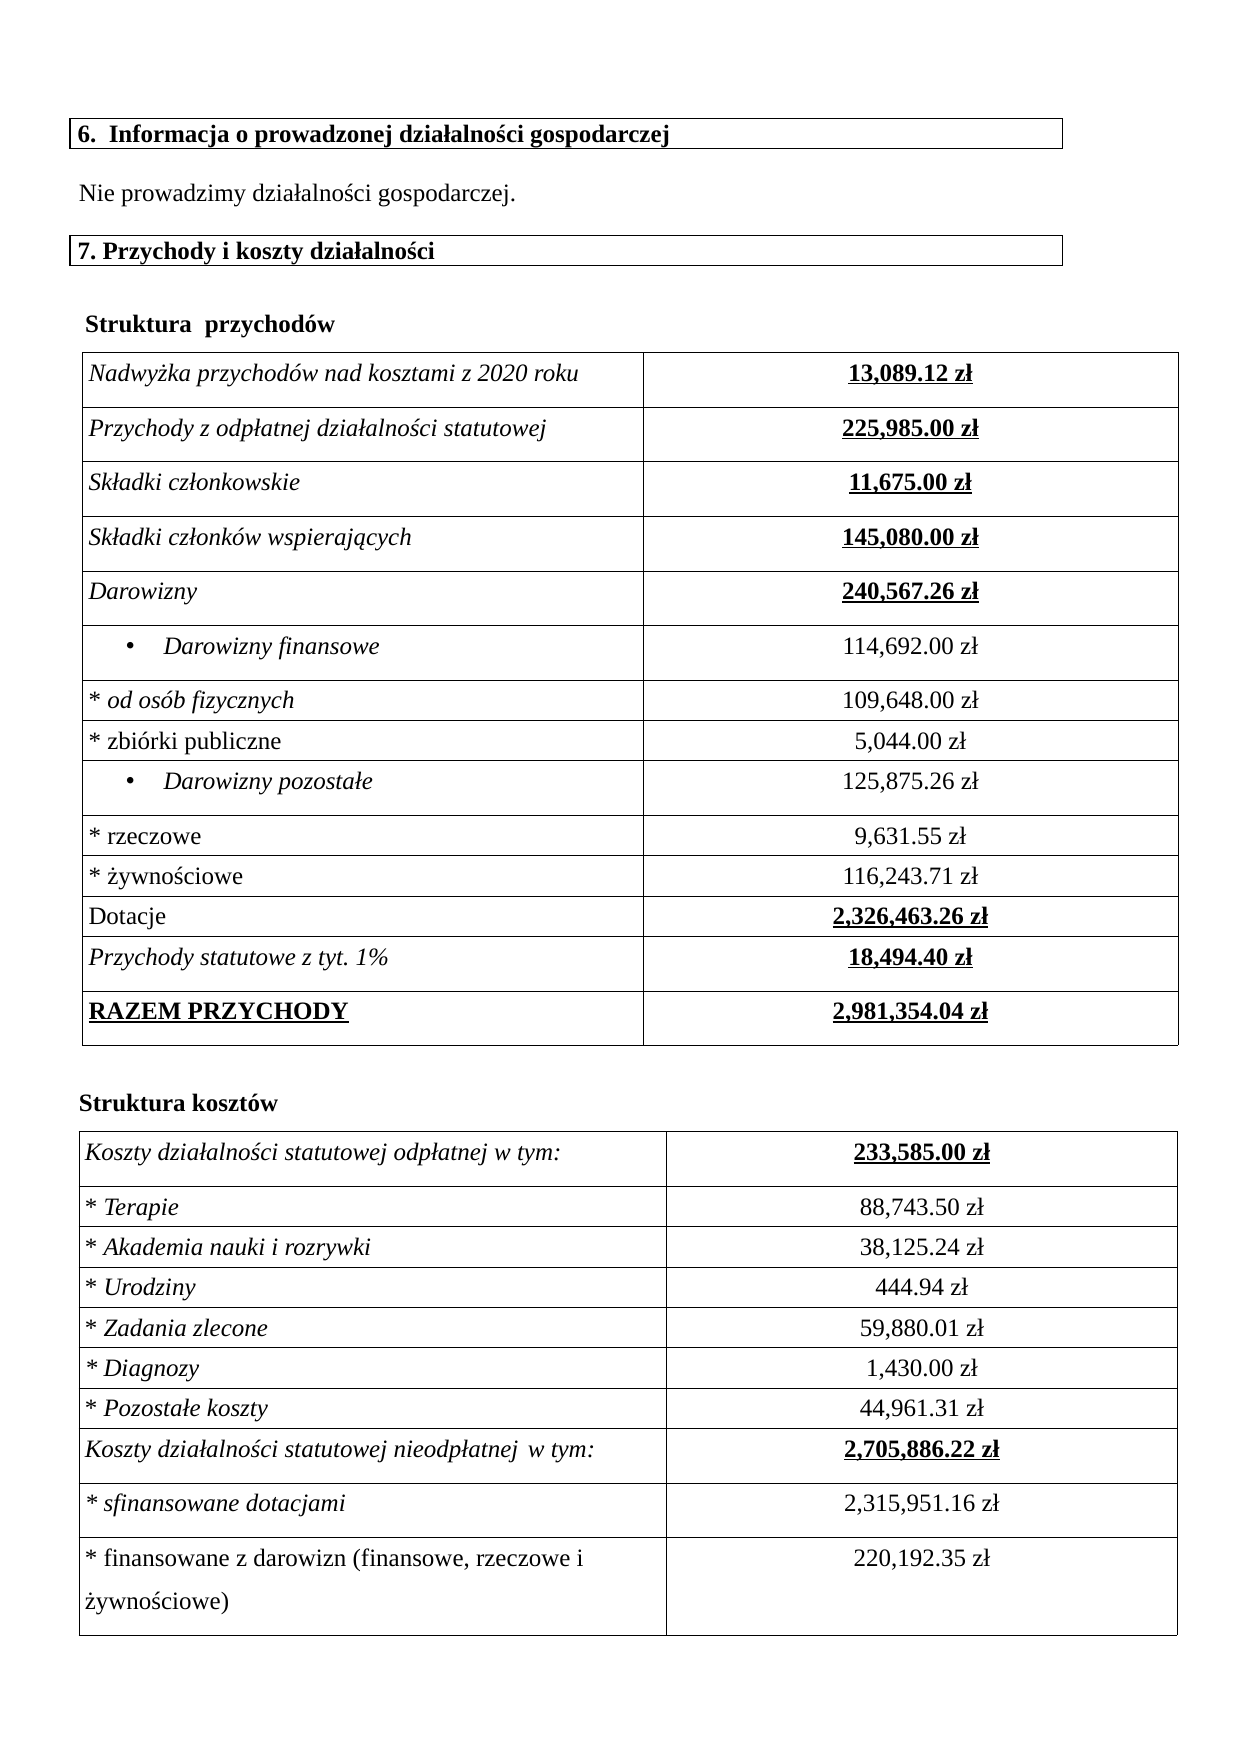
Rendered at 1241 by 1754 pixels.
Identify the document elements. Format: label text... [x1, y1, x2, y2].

table_cell * żywnościowe [83, 856, 643, 896]
table_cell Darowizny finansowe [83, 626, 643, 680]
text Struktura przychodów [79, 309, 1176, 338]
table_cell 145 080,00 zł [644, 517, 1178, 571]
table_cell * finansowane z darowizn (finansowe, rzeczowe i żywnościowe) [80, 1538, 666, 1635]
table_cell 2 326 463,26 zł [644, 897, 1178, 936]
table_cell Koszty działalności statutowej nieodpłatnej w tym: [80, 1429, 666, 1482]
table_cell * zbiórki publiczne [83, 721, 643, 760]
table_cell Dotacje [83, 897, 643, 936]
table_cell 114 692,00 zł [644, 626, 1178, 680]
table_cell 5 044,00 zł [644, 721, 1178, 760]
table_cell * Urodziny [80, 1268, 666, 1307]
table_cell * sfinansowane dotacjami [80, 1484, 666, 1537]
table_cell 59 880,01 zł [667, 1308, 1177, 1347]
table_header 6. Informacja o prowadzonej działalności gospodarczej [71, 119, 1062, 148]
table_cell Składki członków wspierających [83, 517, 643, 571]
table_cell * Akademia nauki i rozrywki [80, 1227, 666, 1267]
table_cell * Pozostałe koszty [80, 1389, 666, 1428]
table_header 13 089,12 zł [644, 353, 1178, 407]
table_cell 240 567,26 zł [644, 572, 1178, 625]
table_cell * Terapie [80, 1187, 666, 1226]
table_header Koszty działalności statutowej odpłatnej w tym: [80, 1132, 666, 1186]
table_cell Darowizny [83, 572, 643, 625]
table_cell 44 961,31 zł [667, 1389, 1177, 1428]
table_cell 2 705 886,22 zł [667, 1429, 1177, 1482]
table_cell * Zadania zlecone [80, 1308, 666, 1347]
table_cell 2 315 951,16 zł [667, 1484, 1177, 1537]
table_header 7. Przychody i koszty działalności [71, 236, 1062, 265]
text Nie prowadzimy działalności gospodarczej. [79, 178, 1176, 206]
list Struktura kosztów [79, 1088, 1176, 1117]
table_cell 38 125,24 zł [667, 1227, 1177, 1267]
table_cell RAZEM PRZYCHODY [83, 992, 643, 1045]
table_cell 444,94 zł [667, 1268, 1177, 1307]
table_cell * Diagnozy [80, 1348, 666, 1388]
table_cell 2 981 354,04 zł [644, 992, 1178, 1045]
table_cell 220 192,35 zł [667, 1538, 1177, 1635]
table_cell * od osób fizycznych [83, 681, 643, 720]
table_cell 116 243,71 zł [644, 856, 1178, 896]
table_cell 1 430,00 zł [667, 1348, 1177, 1388]
table_cell Darowizny pozostałe [83, 761, 643, 815]
table_cell Składki członkowskie [83, 462, 643, 516]
table_cell 18 494,40 zł [644, 937, 1178, 991]
table_cell 11 675,00 zł [644, 462, 1178, 516]
table_header Nadwyżka przychodów nad kosztami z 2020 roku [83, 353, 643, 407]
table_cell 9 631,55 zł [644, 816, 1178, 855]
table_cell Przychody statutowe z tyt. 1% [83, 937, 643, 991]
table_header 233 585,00 zł [667, 1132, 1177, 1186]
table_cell 109 648,00 zł [644, 681, 1178, 720]
table_cell Przychody z odpłatnej działalności statutowej [83, 408, 643, 461]
table_cell 88 743,50 zł [667, 1187, 1177, 1226]
table_cell 225 985,00 zł [644, 408, 1178, 461]
table_cell 125 875,26 zł [644, 761, 1178, 815]
table_cell * rzeczowe [83, 816, 643, 855]
